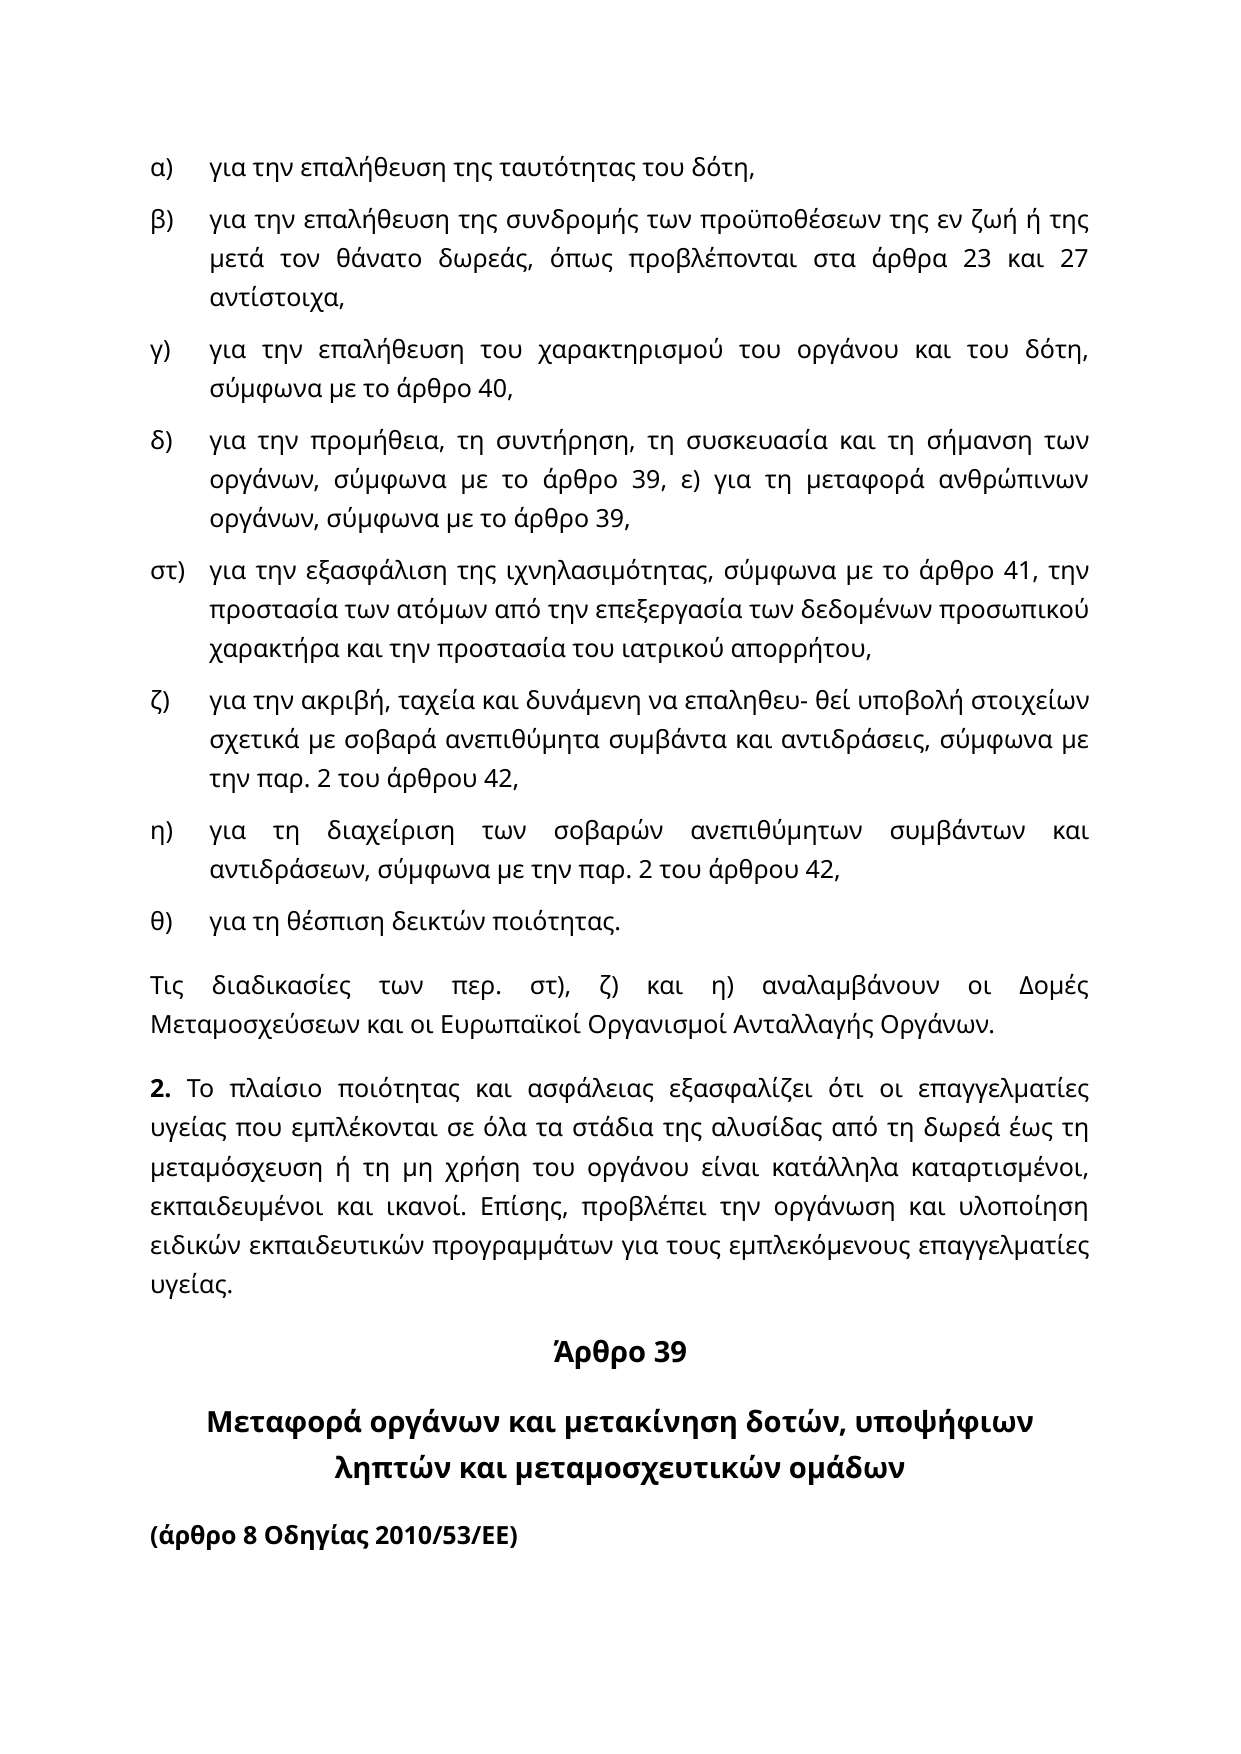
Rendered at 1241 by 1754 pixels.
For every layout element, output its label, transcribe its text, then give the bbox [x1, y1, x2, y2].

text (άρθρο 8 Οδηγίας 2010/53/ΕΕ) [150, 1518, 1090, 1552]
list α) για την επαλήθευση της ταυτότητας του δότη, [150, 150, 1090, 184]
text 2. Το πλαίσιο ποιότητας και ασφάλειας εξασφαλίζει ότι οι επαγγελματίες υγείας που εμπλέκονται σε όλα τα στάδια της αλυσίδας από τη δωρεά έως τη μεταμόσχευση ή τη μη χρήση του οργάνου είναι κατάλληλα καταρτισμένοι, εκπαιδευμένοι και ικανοί. Επίσης, προβλέπει την οργάνωση και υλοποίηση ειδικών εκπαιδευτικών προγραμμάτων για τους εμπλεκόμενους επαγγελματίες υγείας. [150, 1071, 1090, 1301]
list ζ) για την ακριβή, ταχεία και δυνάμενη να επαληθευ- θεί υποβολή στοιχείων σχετικά με σοβαρά ανεπιθύμητα συμβάντα και αντιδράσεις, σύμφωνα με την παρ. 2 του άρθρου 42, [150, 682, 1090, 795]
subtitle Άρθρο 39 [150, 1331, 1090, 1371]
list στ) για την εξασφάλιση της ιχνηλασιμότητας, σύμφωνα με το άρθρο 41, την προστασία των ατόμων από την επεξεργασία των δεδομένων προσωπικού χαρακτήρα και την προστασία του ιατρικού απορρήτου, [150, 552, 1090, 665]
list δ) για την προμήθεια, τη συντήρηση, τη συσκευασία και τη σήμανση των οργάνων, σύμφωνα με το άρθρο 39, ε) για τη μεταφορά ανθρώπινων οργάνων, σύμφωνα με το άρθρο 39, [150, 422, 1090, 535]
list β) για την επαλήθευση της συνδρομής των προϋποθέσεων της εν ζωή ή της μετά τον θάνατο δωρεάς, όπως προβλέπονται στα άρθρα 23 και 27 αντίστοιχα, [150, 202, 1090, 314]
text Τις διαδικασίες των περ. στ), ζ) και η) αναλαμβάνουν οι Δομές Μεταμοσχεύσεων και οι Ευρωπαϊκοί Οργανισμοί Ανταλλαγής Οργάνων. [150, 967, 1090, 1041]
list γ) για την επαλήθευση του χαρακτηρισμού του οργάνου και του δότη, σύμφωνα με το άρθρο 40, [150, 332, 1090, 405]
list η) για τη διαχείριση των σοβαρών ανεπιθύμητων συμβάντων και αντιδράσεων, σύμφωνα με την παρ. 2 του άρθρου 42, [150, 812, 1090, 886]
subtitle Μεταφορά οργάνων και μετακίνηση δοτών, υποψήφιων ληπτών και μεταμοσχευτικών ομάδων [150, 1401, 1090, 1487]
list θ) για τη θέσπιση δεικτών ποιότητας. [150, 903, 1090, 937]
